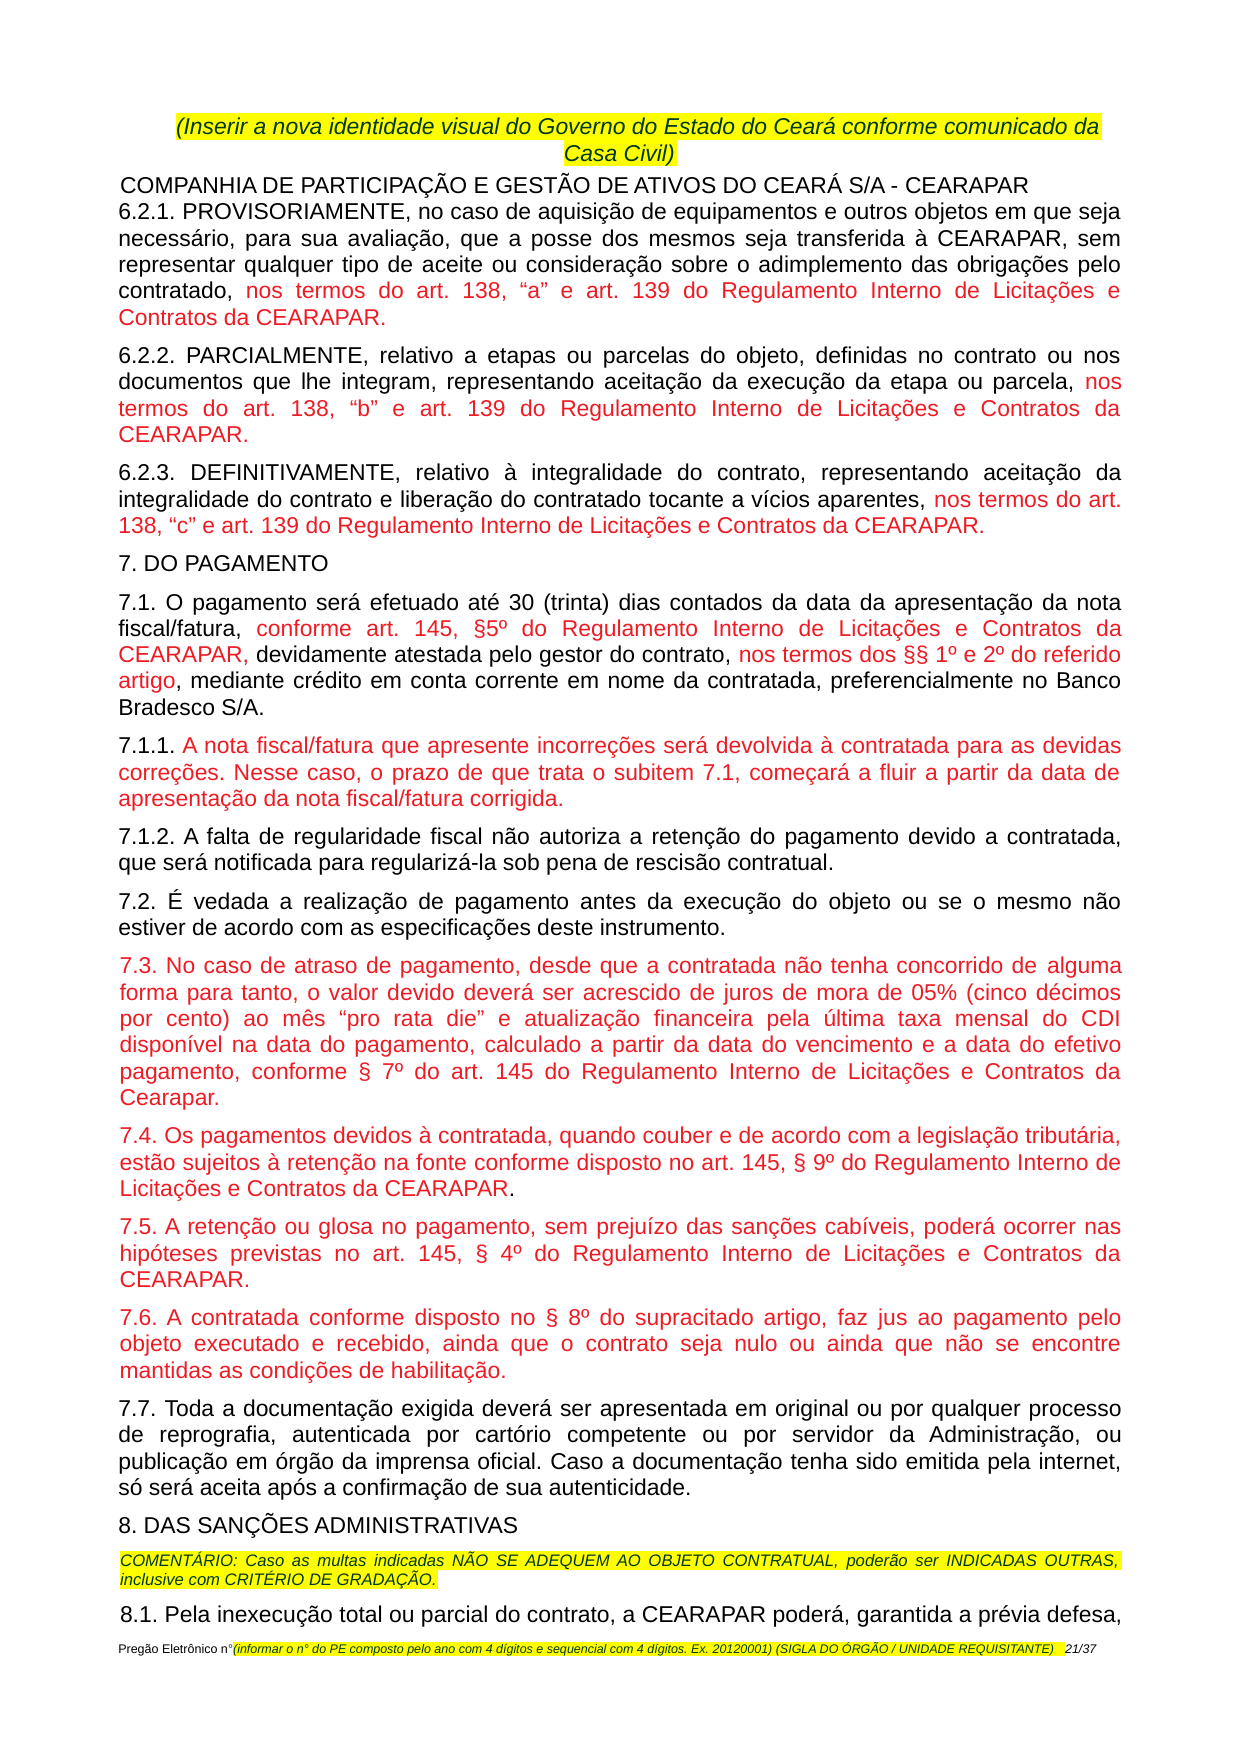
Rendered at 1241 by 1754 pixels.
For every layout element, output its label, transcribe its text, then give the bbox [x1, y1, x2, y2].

text 7.1.2. A falta de regularidade fiscal não autoriza a retenção do pagamento devido a contratada, que será notificada para regularizá-la sob pena de rescisão contratual. [118, 823, 1122, 876]
text 6.2.1. PROVISORIAMENTE, no caso de aquisição de equipamentos e outros objetos em que seja necessário, para sua avaliação, que a posse dos mesmos seja transferida à CEARAPAR, sem representar qualquer tipo de aceite ou consideração sobre o adimplemento das obrigações pelo contratado, nos termos do art. 138, “a” e art. 139 do Regulamento Interno de Licitações e Contratos da CEARAPAR. [118, 198, 1122, 330]
text 7.5. A retenção ou glosa no pagamento, sem prejuízo das sanções cabíveis, poderá ocorrer nas hipóteses previstas no art. 145, § 4º do Regulamento Interno de Licitações e Contratos da CEARAPAR. [119, 1213, 1122, 1292]
text 7.1.1. A nota fiscal/fatura que apresente incorreções será devolvida à contratada para as devidas correções. Nesse caso, o prazo de que trata o subitem 7.1, começará a fluir a partir da data de apresentação da nota fiscal/fatura corrigida. [118, 732, 1122, 811]
text 7.6. A contratada conforme disposto no § 8º do supracitado artigo, faz jus ao pagamento pelo objeto executado e recebido, ainda que o contrato seja nulo ou ainda que não se encontre mantidas as condições de habilitação. [119, 1304, 1122, 1383]
text COMENTÁRIO: Caso as multas indicadas NÃO SE ADEQUEM AO OBJETO CONTRATUAL, poderão ser INDICADAS OUTRAS, inclusive com CRITÉRIO DE GRADAÇÃO. [120, 1551, 1122, 1589]
text 7.2. É vedada a realização de pagamento antes da execução do objeto ou se o mesmo não estiver de acordo com as especificações deste instrumento. [118, 888, 1122, 940]
text 7.3. No caso de atraso de pagamento, desde que a contratada não tenha concorrido de alguma forma para tanto, o valor devido deverá ser acrescido de juros de mora de 05% (cinco décimos por cento) ao mês “pro rata die” e atualização financeira pela última taxa mensal do CDI disponível na data do pagamento, calculado a partir da data do vencimento e a data do efetivo pagamento, conforme § 7º do art. 145 do Regulamento Interno de Licitações e Contratos da Cearapar. [119, 952, 1122, 1110]
text 6.2.2. PARCIALMENTE, relativo a etapas ou parcelas do objeto, definidas no contrato ou nos documentos que lhe integram, representando aceitação da execução da etapa ou parcela, nos termos do art. 138, “b” e art. 139 do Regulamento Interno de Licitações e Contratos da CEARAPAR. [118, 342, 1122, 447]
text 8. DAS SANÇÕES ADMINISTRATIVAS [118, 1512, 1122, 1539]
text 7.7. Toda a documentação exigida deverá ser apresentada em original ou por qualquer processo de reprografia, autenticada por cartório competente ou por servidor da Administração, ou publicação em órgão da imprensa oficial. Caso a documentação tenha sido emitida pela internet, só será aceita após a confirmação de sua autenticidade. [118, 1395, 1122, 1500]
text 6.2.3. DEFINITIVAMENTE, relativo à integralidade do contrato, representando aceitação da integralidade do contrato e liberação do contratado tocante a vícios aparentes, nos termos do art. 138, “c” e art. 139 do Regulamento Interno de Licitações e Contratos da CEARAPAR. [118, 459, 1122, 538]
text 7. DO PAGAMENTO [118, 550, 1122, 577]
text 7.4. Os pagamentos devidos à contratada, quando couber e de acordo com a legislação tributária, estão sujeitos à retenção na fonte conforme disposto no art. 145, § 9º do Regulamento Interno de Licitações e Contratos da CEARAPAR. [119, 1122, 1122, 1201]
text 8.1. Pela inexecução total ou parcial do contrato, a CEARAPAR poderá, garantida a prévia defesa, [120, 1601, 1122, 1627]
text 7.1. O pagamento será efetuado até 30 (trinta) dias contados da data da apresentação da nota fiscal/fatura, conforme art. 145, §5º do Regulamento Interno de Licitações e Contratos da CEARAPAR, devidamente atestada pelo gestor do contrato, nos termos dos §§ 1º e 2º do referido artigo, mediante crédito em conta corrente em nome da contratada, preferencialmente no Banco Bradesco S/A. [118, 588, 1122, 720]
